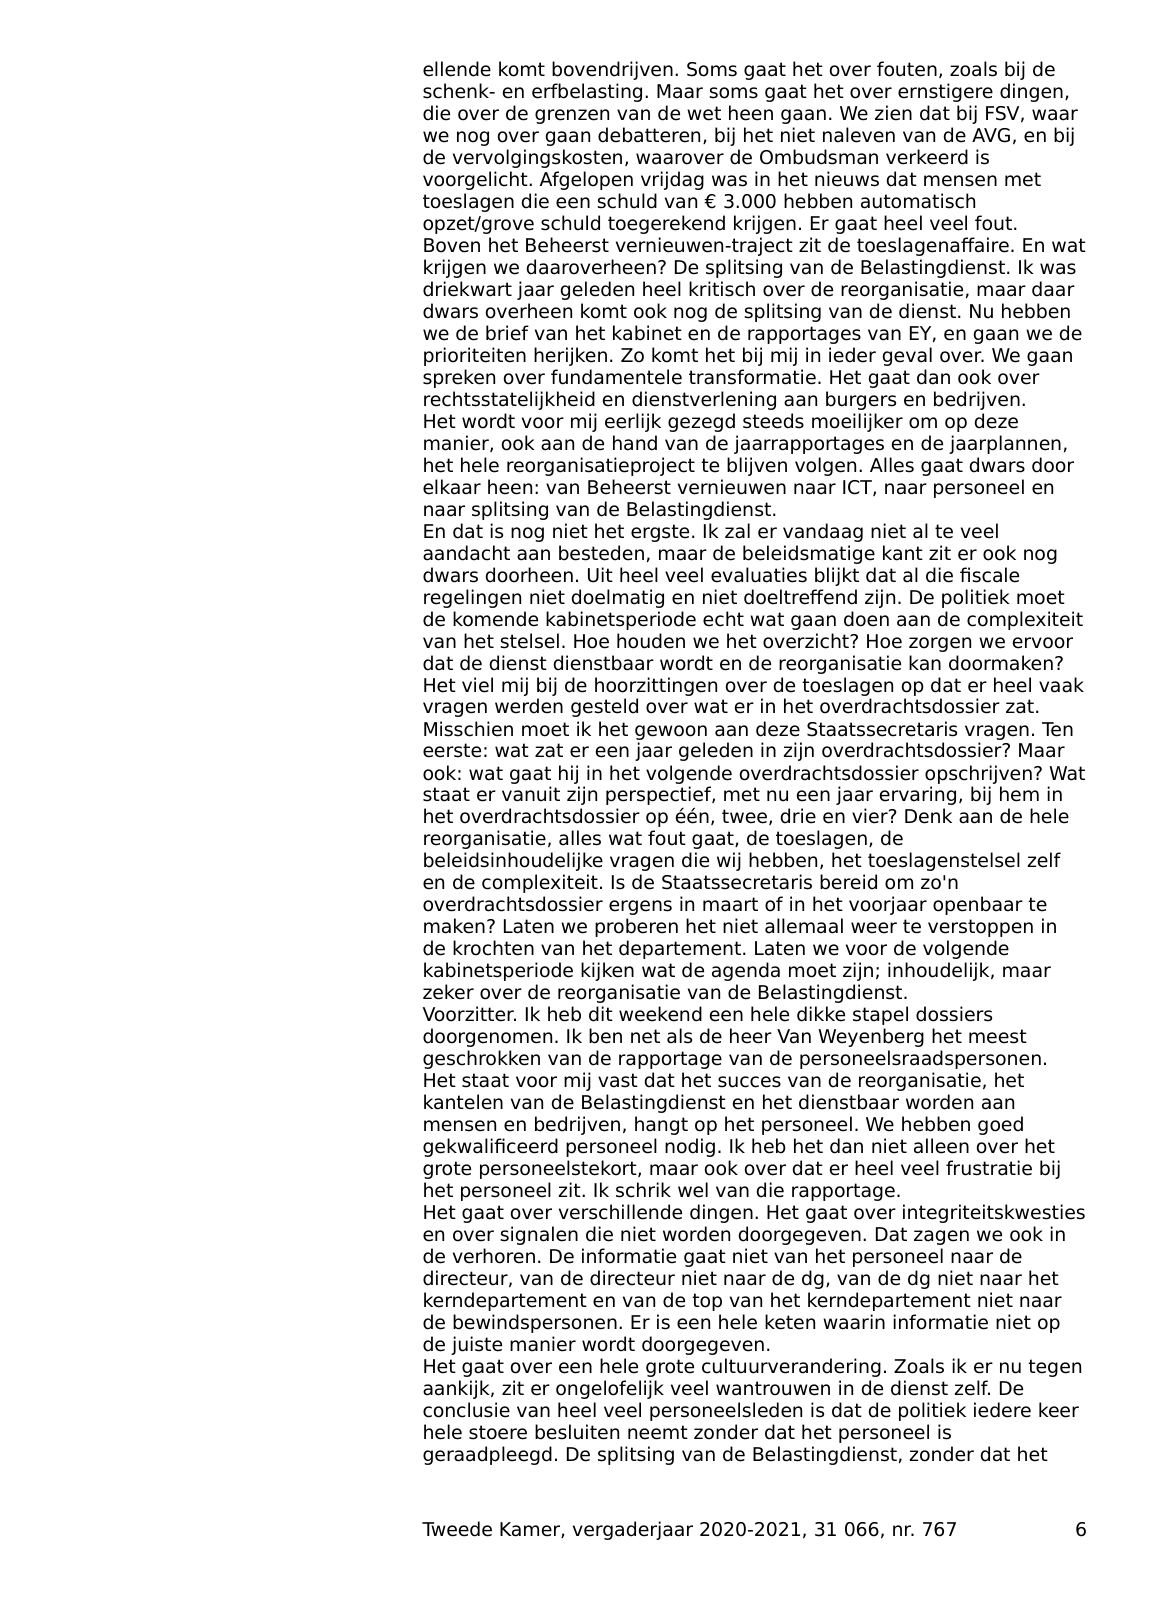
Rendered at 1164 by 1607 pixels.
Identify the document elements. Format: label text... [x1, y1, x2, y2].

text Het gaat over een hele grote cultuurverandering. Zoals ik er nu tegen aankijk, zit er ongelofelijk veel wantrouwen in de dienst zelf. De conclusie van heel veel personeelsleden is dat de politiek iedere keer hele stoere besluiten neemt zonder dat het personeel is geraadpleegd. De splitsing van de Belastingdienst, zonder dat het [422, 1356, 1087, 1466]
text Het gaat over verschillende dingen. Het gaat over integriteitskwesties en over signalen die niet worden doorgegeven. Dat zagen we ook in de verhoren. De informatie gaat niet van het personeel naar de directeur, van de directeur niet naar de dg, van de dg niet naar het kerndepartement en van de top van het kerndepartement niet naar de bewindspersonen. Er is een hele keten waarin informatie niet op de juiste manier wordt doorgegeven. [422, 1202, 1087, 1356]
text En dat is nog niet het ergste. Ik zal er vandaag niet al te veel aandacht aan besteden, maar de beleidsmatige kant zit er ook nog dwars doorheen. Uit heel veel evaluaties blijkt dat al die fiscale regelingen niet doelmatig en niet doeltreffend zijn. De politiek moet de komende kabinetsperiode echt wat gaan doen aan de complexiteit van het stelsel. Hoe houden we het overzicht? Hoe zorgen we ervoor dat de dienst dienstbaar wordt en de reorganisatie kan doormaken? [422, 521, 1087, 674]
text Het viel mij bij de hoorzittingen over de toeslagen op dat er heel vaak vragen werden gesteld over wat er in het overdrachtsdossier zat. Misschien moet ik het gewoon aan deze Staatssecretaris vragen. Ten eerste: wat zat er een jaar geleden in zijn overdrachtsdossier? Maar ook: wat gaat hij in het volgende overdrachtsdossier opschrijven? Wat staat er vanuit zijn perspectief, met nu een jaar ervaring, bij hem in het overdrachtsdossier op één, twee, drie en vier? Denk aan de hele reorganisatie, alles wat fout gaat, de toeslagen, de beleidsinhoudelijke vragen die wij hebben, het toeslagenstelsel zelf en de complexiteit. Is de Staatssecretaris bereid om zo'n overdrachtsdossier ergens in maart of in het voorjaar openbaar te maken? Laten we proberen het niet allemaal weer te verstoppen in de krochten van het departement. Laten we voor de volgende kabinetsperiode kijken wat de agenda moet zijn; inhoudelijk, maar zeker over de reorganisatie van de Belastingdienst. [422, 674, 1087, 1004]
text Boven het Beheerst vernieuwen-traject zit de toeslagenaffaire. En wat krijgen we daaroverheen? De splitsing van de Belastingdienst. Ik was driekwart jaar geleden heel kritisch over de reorganisatie, maar daar dwars overheen komt ook nog de splitsing van de dienst. Nu hebben we de brief van het kabinet en de rapportages van EY, en gaan we de prioriteiten herijken. Zo komt het bij mij in ieder geval over. We gaan spreken over fundamentele transformatie. Het gaat dan ook over rechtsstatelijkheid en dienstverlening aan burgers en bedrijven. [422, 235, 1087, 411]
text Het wordt voor mij eerlijk gezegd steeds moeilijker om op deze manier, ook aan de hand van de jaarrapportages en de jaarplannen, het hele reorganisatieproject te blijven volgen. Alles gaat dwars door elkaar heen: van Beheerst vernieuwen naar ICT, naar personeel en naar splitsing van de Belastingdienst. [422, 411, 1087, 521]
text ellende komt bovendrijven. Soms gaat het over fouten, zoals bij de schenk- en erfbelasting. Maar soms gaat het over ernstigere dingen, die over de grenzen van de wet heen gaan. We zien dat bij FSV, waar we nog over gaan debatteren, bij het niet naleven van de AVG, en bij de vervolgingskosten, waarover de Ombudsman verkeerd is voorgelicht. Afgelopen vrijdag was in het nieuws dat mensen met toeslagen die een schuld van € 3.000 hebben automatisch opzet/grove schuld toegerekend krijgen. Er gaat heel veel fout. [422, 59, 1087, 235]
text Voorzitter. Ik heb dit weekend een hele dikke stapel dossiers doorgenomen. Ik ben net als de heer Van Weyenberg het meest geschrokken van de rapportage van de personeelsraadspersonen. Het staat voor mij vast dat het succes van de reorganisatie, het kantelen van de Belastingdienst en het dienstbaar worden aan mensen en bedrijven, hangt op het personeel. We hebben goed gekwalificeerd personeel nodig. Ik heb het dan niet alleen over het grote personeelstekort, maar ook over dat er heel veel frustratie bij het personeel zit. Ik schrik wel van die rapportage. [422, 1004, 1087, 1202]
